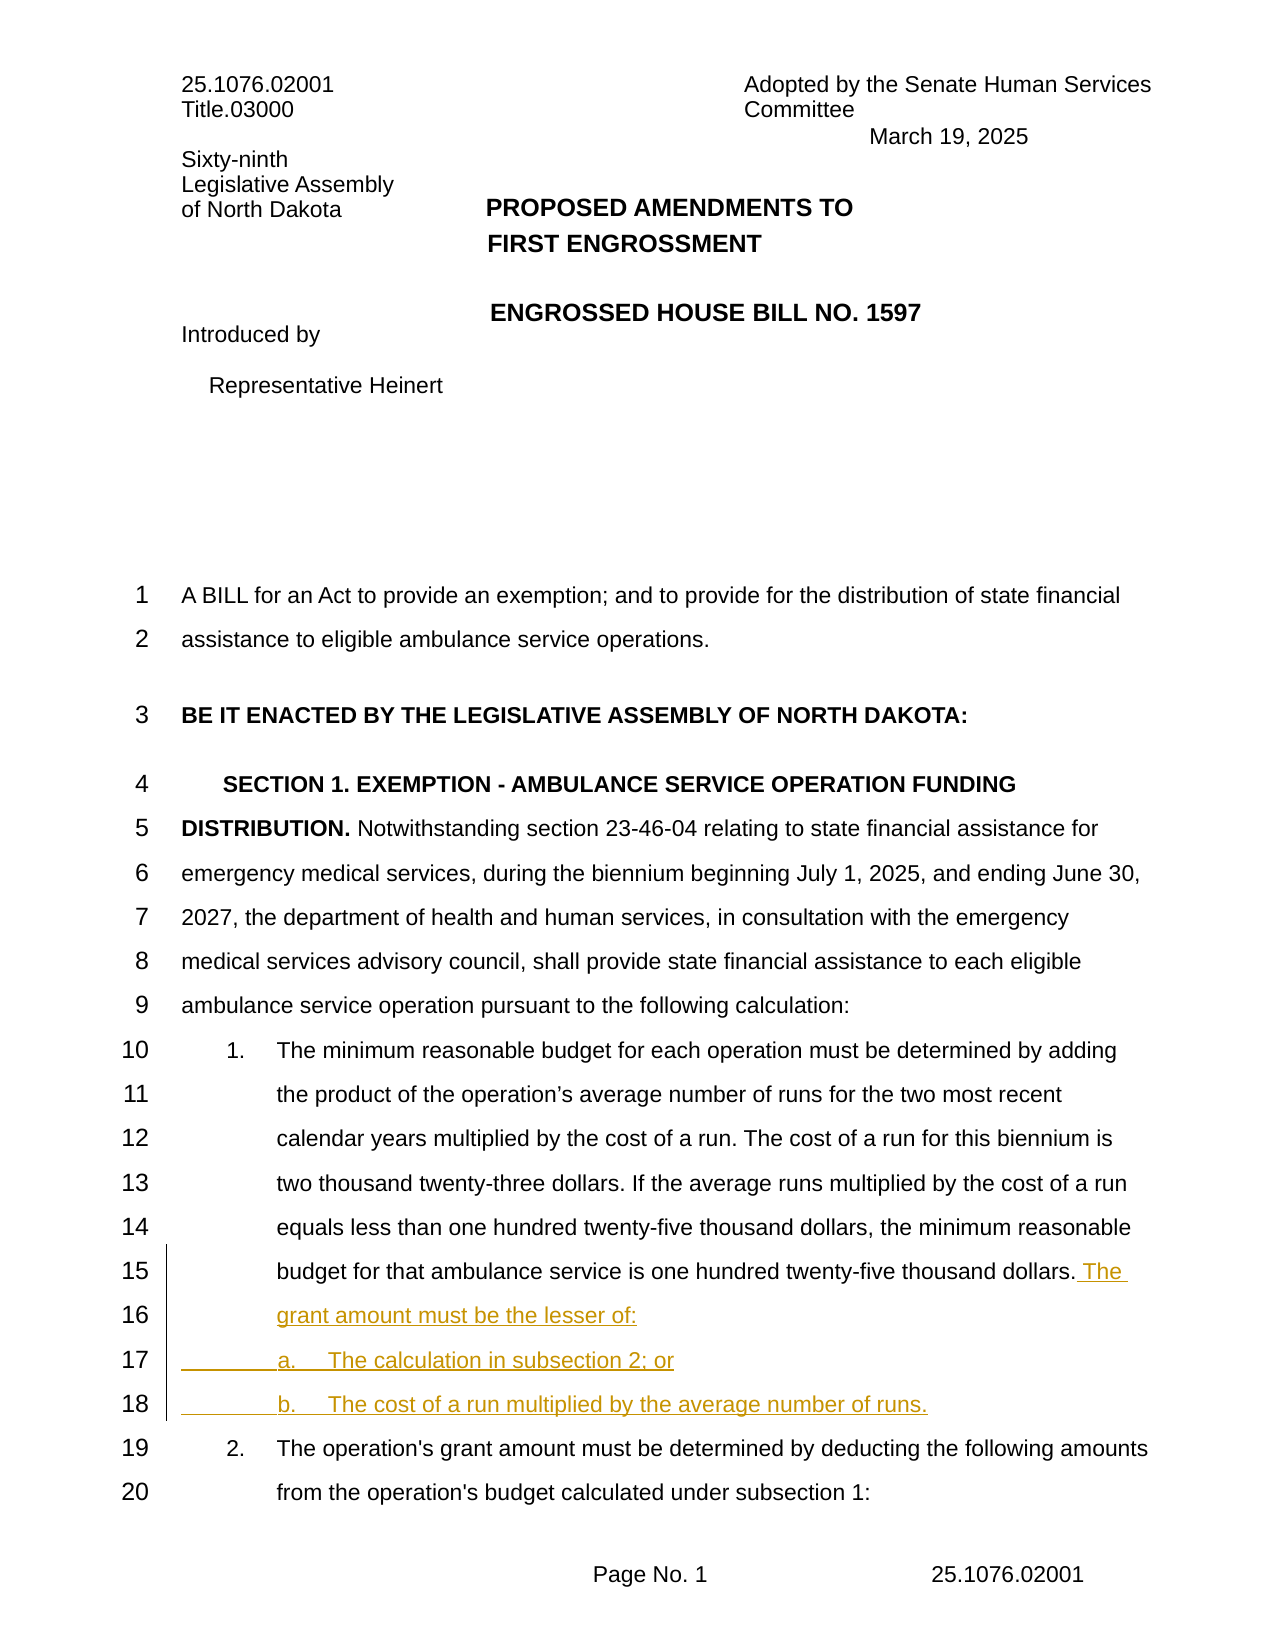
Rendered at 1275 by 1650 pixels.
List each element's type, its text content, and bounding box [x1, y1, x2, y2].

table_cell March 19, 2025 [744, 123, 1153, 173]
title ENGROSSED House BILL NO. 1597 [490, 297, 921, 326]
text Representative Heinert [208, 375, 1154, 398]
title PROPOSED AMENDMENTS TO [486, 192, 872, 221]
text of North Dakota [181, 198, 1154, 223]
table_header Adopted by the Senate Human Services Committee [744, 73, 1153, 123]
text SECTION 1. EXEMPTION - AMBULANCE SERVICE OPERATION FUNDING DISTRIBUTION. Notwithstanding section 23-46-04 relating to state financial assistance for emergency medical services, during the biennium beginning July 1, 2025, and ending June 30, 2027, the department of health and human services, in consultation with the emergency medical services advisory council, shall provide state financial assistance to each eligible ambulance service operation pursuant to the following calculation: [181, 757, 1154, 1023]
text b. The cost of a run multiplied by the average number of runs. [181, 1377, 1154, 1421]
title A BILL for an Act to provide an exemption; and to provide for the distribution of state financial assistance to eligible ambulance service operations. [181, 568, 1154, 657]
text BE IT ENACTED BY THE LEGISLATIVE ASSEMBLY OF NORTH DAKOTA: [181, 688, 1154, 732]
title FIRST ENGROSSMENT [487, 231, 762, 258]
table_cell Sixty-ninth [181, 123, 744, 173]
text Introduced by [181, 323, 1154, 348]
table_header 25.1076.02001 Title.03000 [181, 73, 744, 123]
text Legislative Assembly [181, 173, 1154, 198]
text 1. The minimum reasonable budget for each operation must be determined by adding the product of the operation’s average number of runs for the two most recent calendar years multiplied by the cost of a run. The cost of a run for this biennium is two thousand twenty-three dollars. If the average runs multiplied by the cost of a run equals less than one hundred twenty-five thousand dollars, the minimum reasonable budget for that ambulance service is one hundred twenty-five thousand dollars. The grant amount must be the lesser of: [181, 1023, 1154, 1333]
text a. The calculation in subsection 2; or [181, 1333, 1154, 1377]
text 2. The operation's grant amount must be determined by deducting the following amounts from the operation's budget calculated under subsection 1: [181, 1421, 1154, 1510]
